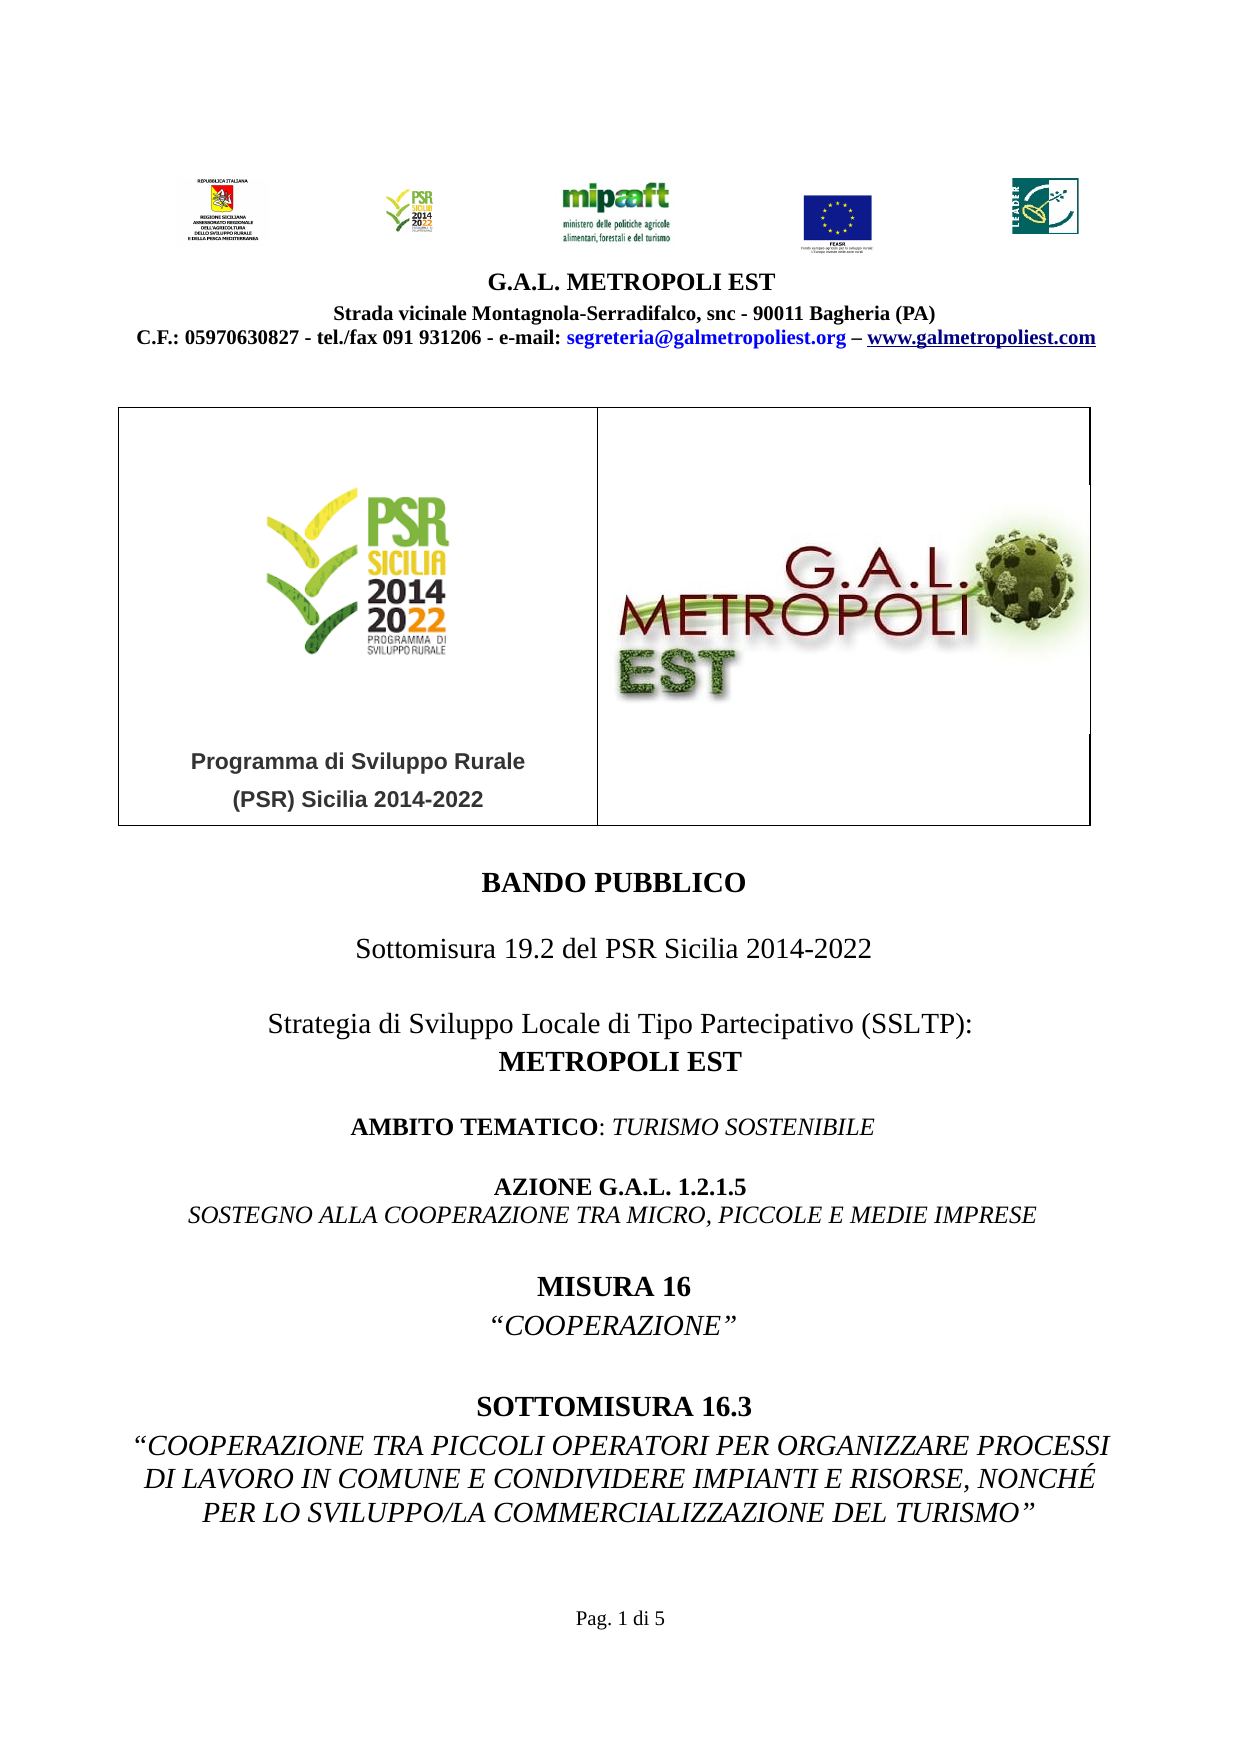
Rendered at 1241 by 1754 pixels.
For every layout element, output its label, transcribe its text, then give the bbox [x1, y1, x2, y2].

table_cell [1091, 407, 1143, 825]
text SOTTOMISURA 16.3 [158, 1389, 1070, 1422]
table_header [136, 154, 313, 267]
text SOSTEGNO ALLA COOPERAZIONE TRA MICRO, PICCOLE E MEDIE IMPRESE [158, 1200, 1069, 1229]
table_header [726, 154, 948, 267]
text AMBITO TEMATICO: TURISMO SOSTENIBILE [158, 1112, 1069, 1140]
text BANDO PUBBLICO [158, 865, 1070, 898]
text Sottomisura 19.2 del PSR Sicilia 2014-2022 [158, 931, 1069, 964]
table_cell Programma di Sviluppo Rurale (PSR) Sicilia 2014-2022 [119, 408, 597, 825]
text “COOPERAZIONE TRA PICCOLI OPERATORI PER ORGANIZZARE PROCESSI DI LAVORO IN COMUNE E CONDIVIDERE IMPIANTI E RISORSE, NONCHÉ PER LO SVILUPPO/LA COMMERCIALIZZAZIONE DEL TURISMO” [118, 1428, 1122, 1528]
table_header [314, 154, 505, 267]
table_header [118, 154, 125, 407]
text MISURA 16 [158, 1269, 1070, 1303]
table_header G.A.L. METROPOLI EST Strada vicinale Montagnola-Serradifalco, snc - 90011 Bagheria (PA) C.F.: 05970630827 - tel./fax 091 931206 - e-mail: segreteria@galmetropoliest.org – www.galmetropoliest.com [125, 154, 1143, 407]
text Strategia di Sviluppo Locale di Tipo Partecipativo (SSLTP): [118, 1006, 1122, 1039]
table_cell [598, 408, 1089, 825]
text AZIONE G.A.L. 1.2.1.5 [118, 1172, 1122, 1200]
table_header [505, 154, 726, 267]
text “COOPERAZIONE” [158, 1308, 1070, 1342]
table_header [948, 154, 1140, 267]
text METROPOLI EST [118, 1044, 1122, 1078]
